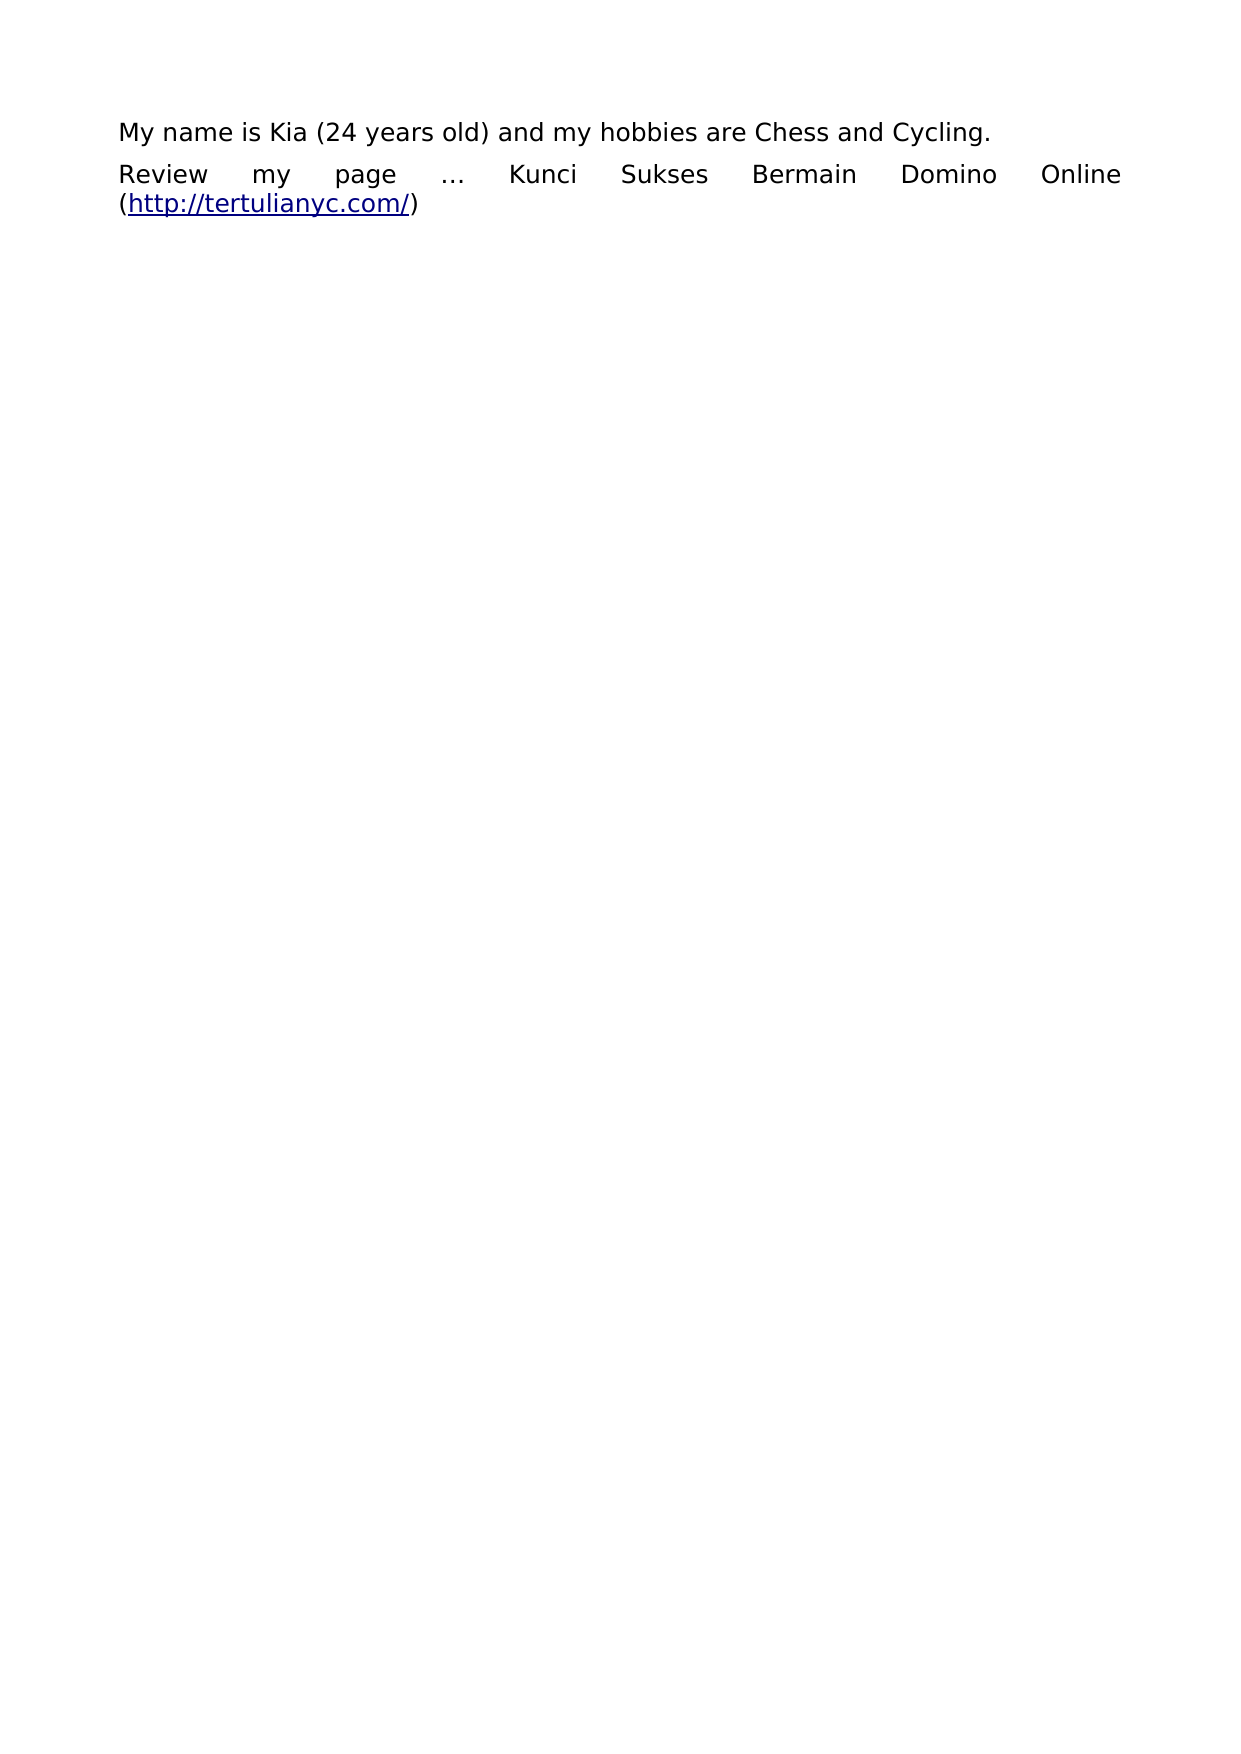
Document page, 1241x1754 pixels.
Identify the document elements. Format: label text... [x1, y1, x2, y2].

text My name iѕ Kia (24 years old) and my hobbiеs are Chess and Cycling. [118, 118, 1122, 147]
text Review my page … Kunci Sukses Bermain Domino Online (http://tertulianyc.com/) [118, 160, 1122, 218]
